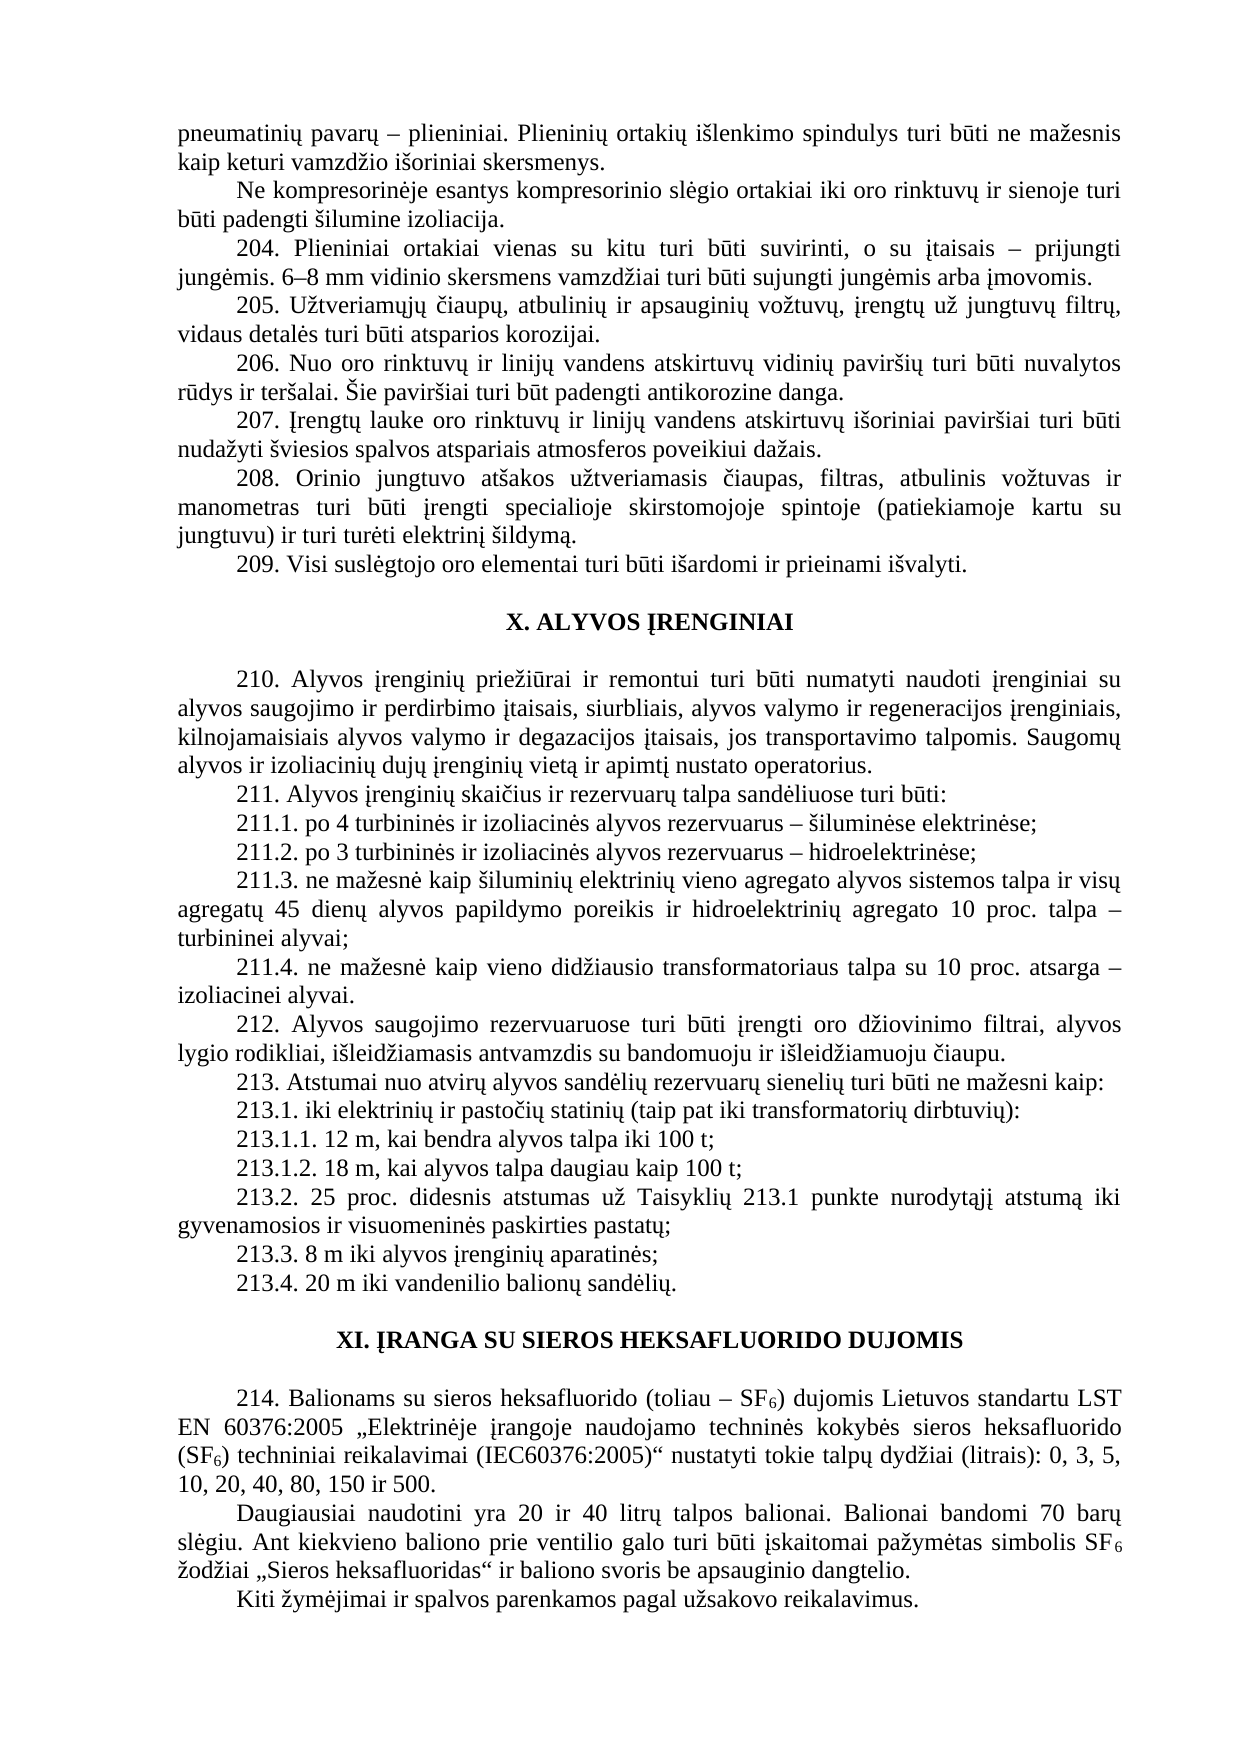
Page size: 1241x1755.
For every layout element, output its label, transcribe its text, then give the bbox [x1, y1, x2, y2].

text 213.2. 25 proc. didesnis atstumas už Taisyklių 213.1 punkte nurodytąjį atstumą iki gyvenamosios ir visuomeninės paskirties pastatų; [177, 1182, 1122, 1239]
text 208. Orinio jungtuvo atšakos užtveriamasis čiaupas, filtras, atbulinis vožtuvas ir manometras turi būti įrengti specialioje skirstomojoje spintoje (patiekiamoje kartu su jungtuvu) ir turi turėti elektrinį šildymą. [177, 463, 1122, 549]
text 205. Užtveriamųjų čiaupų, atbulinių ir apsauginių vožtuvų, įrengtų už jungtuvų filtrų, vidaus detalės turi būti atsparios korozijai. [177, 291, 1122, 348]
text pneumatinių pavarų – plieniniai. Plieninių ortakių išlenkimo spindulys turi būti ne mažesnis kaip keturi vamzdžio išoriniai skersmenys. [177, 118, 1122, 176]
text 211.1. po 4 turbininės ir izoliacinės alyvos rezervuarus – šiluminėse elektrinėse; [177, 808, 1122, 837]
text X. ALYVOS ĮRENGINIAI [177, 607, 1122, 636]
text 211.4. ne mažesnė kaip vieno didžiausio transformatoriaus talpa su 10 proc. atsarga – izoliacinei alyvai. [177, 952, 1122, 1009]
text 209. Visi suslėgtojo oro elementai turi būti išardomi ir prieinami išvalyti. [177, 549, 1122, 578]
text 213.4. 20 m iki vandenilio balionų sandėlių. [177, 1268, 1122, 1297]
text 213. Atstumai nuo atvirų alyvos sandėlių rezervuarų sienelių turi būti ne mažesni kaip: [177, 1067, 1122, 1096]
text 206. Nuo oro rinktuvų ir linijų vandens atskirtuvų vidinių paviršių turi būti nuvalytos rūdys ir teršalai. Šie paviršiai turi būt padengti antikorozine danga. [177, 348, 1122, 406]
text 207. Įrengtų lauke oro rinktuvų ir linijų vandens atskirtuvų išoriniai paviršiai turi būti nudažyti šviesios spalvos atspariais atmosferos poveikiui dažais. [177, 406, 1122, 463]
text 211. Alyvos įrenginių skaičius ir rezervuarų talpa sandėliuose turi būti: [177, 779, 1122, 808]
text 213.1. iki elektrinių ir pastočių statinių (taip pat iki transformatorių dirbtuvių): [177, 1096, 1122, 1124]
text 213.1.2. 18 m, kai alyvos talpa daugiau kaip 100 t; [177, 1153, 1122, 1182]
text Daugiausiai naudotini yra 20 ir 40 litrų talpos balionai. Balionai bandomi 70 barų slėgiu. Ant kiekvieno baliono prie ventilio galo turi būti įskaitomai pažymėtas simbolis SF6 žodžiai „Sieros heksafluoridas“ ir baliono svoris be apsauginio dangtelio. [177, 1498, 1122, 1584]
text Ne kompresorinėje esantys kompresorinio slėgio ortakiai iki oro rinktuvų ir sienoje turi būti padengti šilumine izoliacija. [177, 176, 1122, 233]
text 213.3. 8 m iki alyvos įrenginių aparatinės; [177, 1239, 1122, 1268]
text XI. ĮRANGA SU SIEROS HEKSAFLUORIDO DUJOMIS [177, 1326, 1122, 1354]
text 214. Balionams su sieros heksafluorido (toliau – SF6) dujomis Lietuvos standartu LST EN 60376:2005 „Elektrinėje įrangoje naudojamo techninės kokybės sieros heksafluorido (SF6) techniniai reikalavimai (IEC60376:2005)“ nustatyti tokie talpų dydžiai (litrais): 0, 3, 5, 10, 20, 40, 80, 150 ir 500. [177, 1383, 1122, 1498]
text 213.1.1. 12 m, kai bendra alyvos talpa iki 100 t; [177, 1124, 1122, 1153]
text 211.3. ne mažesnė kaip šiluminių elektrinių vieno agregato alyvos sistemos talpa ir visų agregatų 45 dienų alyvos papildymo poreikis ir hidroelektrinių agregato 10 proc. talpa – turbininei alyvai; [177, 866, 1122, 952]
text 211.2. po 3 turbininės ir izoliacinės alyvos rezervuarus – hidroelektrinėse; [177, 837, 1122, 866]
text Kiti žymėjimai ir spalvos parenkamos pagal užsakovo reikalavimus. [177, 1584, 1122, 1613]
text 212. Alyvos saugojimo rezervuaruose turi būti įrengti oro džiovinimo filtrai, alyvos lygio rodikliai, išleidžiamasis antvamzdis su bandomuoju ir išleidžiamuoju čiaupu. [177, 1009, 1122, 1067]
text 204. Plieniniai ortakiai vienas su kitu turi būti suvirinti, o su įtaisais – prijungti jungėmis. 6–8 mm vidinio skersmens vamzdžiai turi būti sujungti jungėmis arba įmovomis. [177, 233, 1122, 291]
text 210. Alyvos įrenginių priežiūrai ir remontui turi būti numatyti naudoti įrenginiai su alyvos saugojimo ir perdirbimo įtaisais, siurbliais, alyvos valymo ir regeneracijos įrenginiais, kilnojamaisiais alyvos valymo ir degazacijos įtaisais, jos transportavimo talpomis. Saugomų alyvos ir izoliacinių dujų įrenginių vietą ir apimtį nustato operatorius. [177, 664, 1122, 779]
